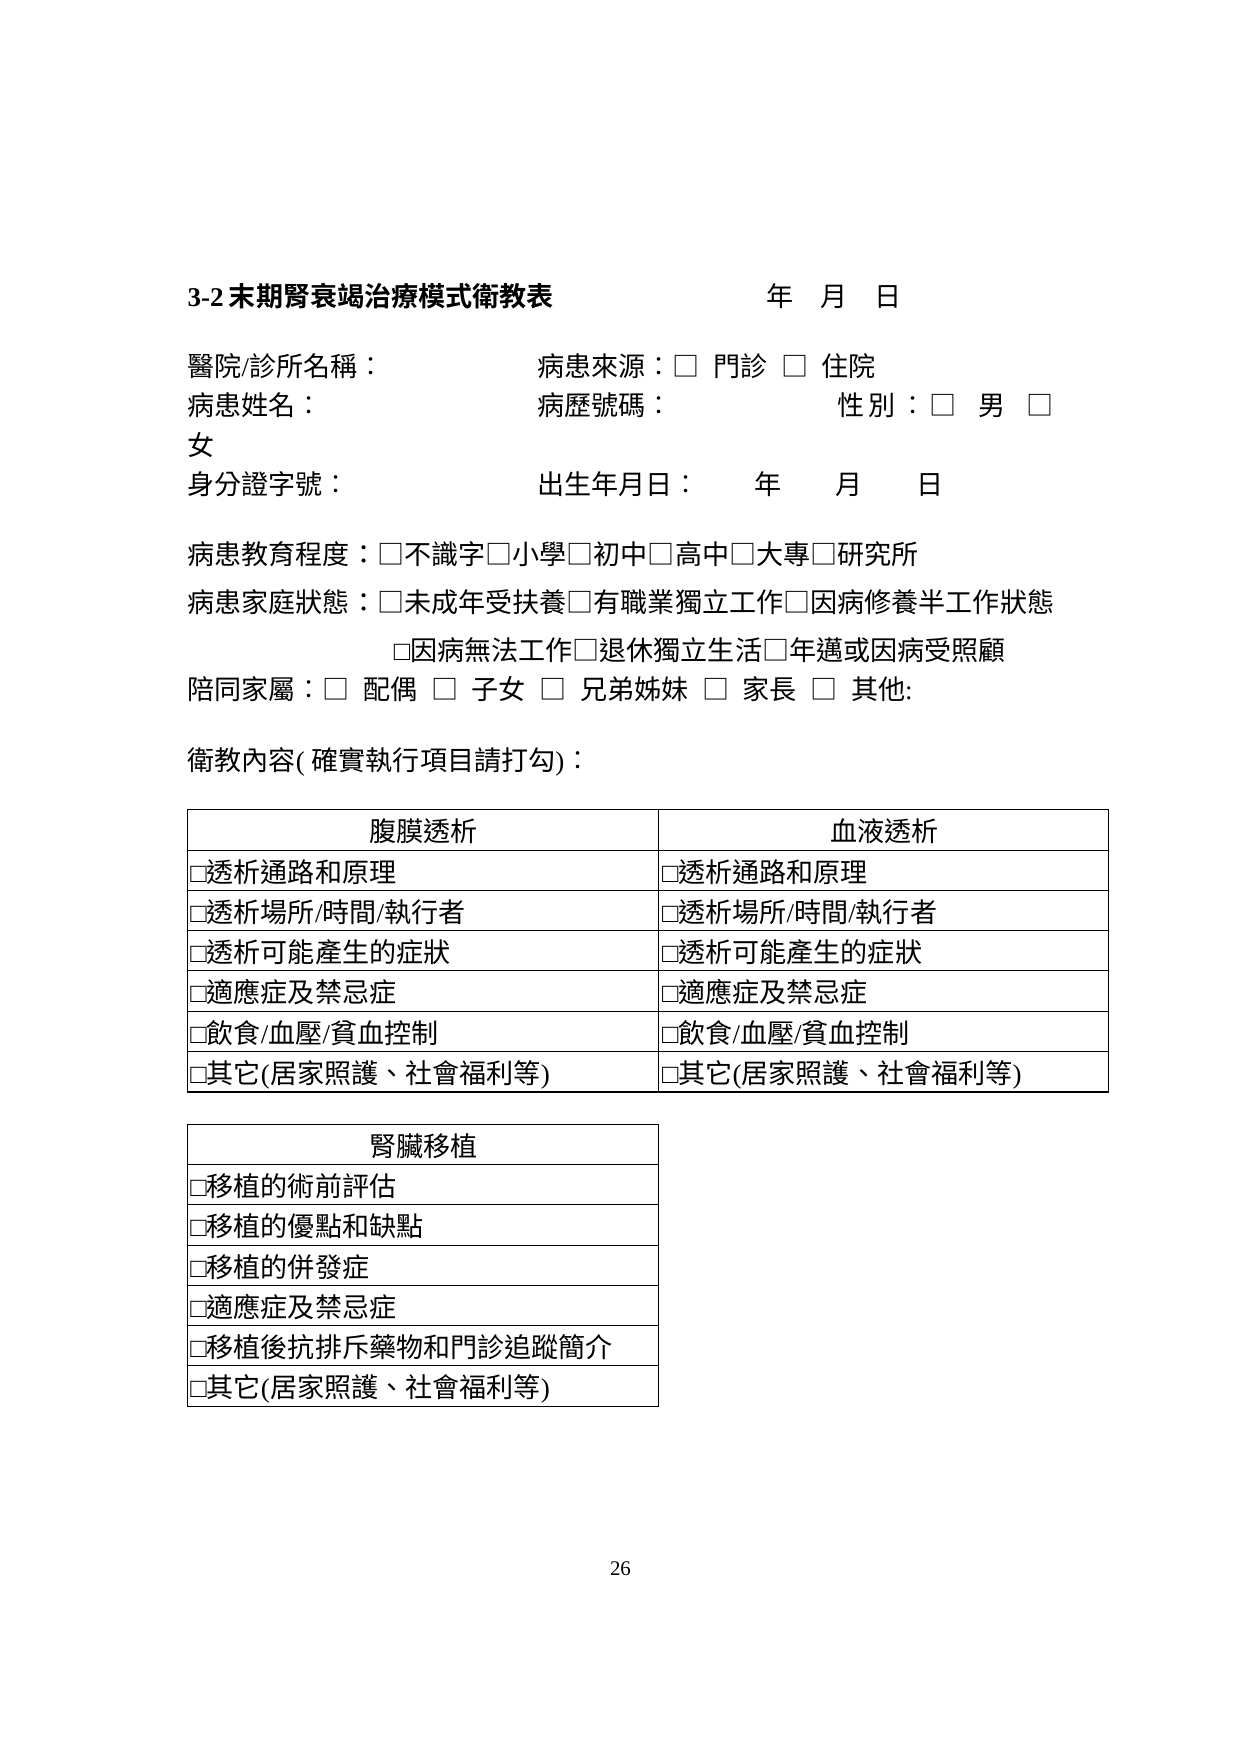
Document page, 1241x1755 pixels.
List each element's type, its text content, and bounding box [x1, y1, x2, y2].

table_cell □飲食/血壓/貧血控制 [659, 1012, 1108, 1051]
table_cell □透析場所/時間/執行者 [659, 891, 1108, 930]
table_cell □其它(居家照護、社會福利等) [659, 1052, 1108, 1091]
text 身分證字號︰ 出生年月日︰ 年 月 日 [187, 463, 1053, 502]
text 醫院/診所名稱︰ 病患來源︰□ 門診 □ 住院 [187, 345, 1053, 384]
table_cell □其它(居家照護、社會福利等) [188, 1366, 658, 1406]
text 病患教育程度：□不識字□小學□初中□高中□大專□研究所 [187, 533, 1053, 572]
table_cell □透析通路和原理 [659, 851, 1108, 890]
table_header 腹膜透析 [188, 810, 658, 849]
text 衛教內容( 確實執行項目請打勾)︰ [187, 739, 1053, 778]
table_cell □其它(居家照護、社會福利等) [188, 1052, 658, 1091]
table_cell □適應症及禁忌症 [188, 1286, 658, 1325]
table_cell □移植的術前評估 [188, 1165, 658, 1204]
text 陪同家屬︰□ 配偶 □ 子女 □ 兄弟姊妹 □ 家長 □ 其他: [187, 668, 1053, 708]
text 3-2末期腎衰竭治療模式衛教表 年 月 日 [187, 274, 1053, 314]
table_cell □透析可能產生的症狀 [659, 931, 1108, 970]
table_cell □移植的併發症 [188, 1246, 658, 1285]
table_cell □移植後抗排斥藥物和門診追蹤簡介 [188, 1326, 658, 1365]
text 病患姓名︰ 病歷號碼︰ 性別︰□ 男 □ 女 [187, 384, 1053, 463]
table_header 血液透析 [659, 810, 1108, 849]
table_cell □透析可能產生的症狀 [188, 931, 658, 970]
table_cell □移植的優點和缺點 [188, 1205, 658, 1244]
text 病患家庭狀態：□未成年受扶養□有職業獨立工作□因病修養半工作狀態 [187, 579, 1107, 620]
table_cell □透析場所/時間/執行者 [188, 891, 658, 930]
table_cell □適應症及禁忌症 [188, 971, 658, 1011]
table_cell □適應症及禁忌症 [659, 971, 1108, 1011]
text □因病無法工作□退休獨立生活□年邁或因病受照顧 [393, 627, 1088, 668]
table_cell □透析通路和原理 [188, 851, 658, 890]
table_cell □飲食/血壓/貧血控制 [188, 1012, 658, 1051]
table_header 腎臟移植 [188, 1125, 658, 1164]
